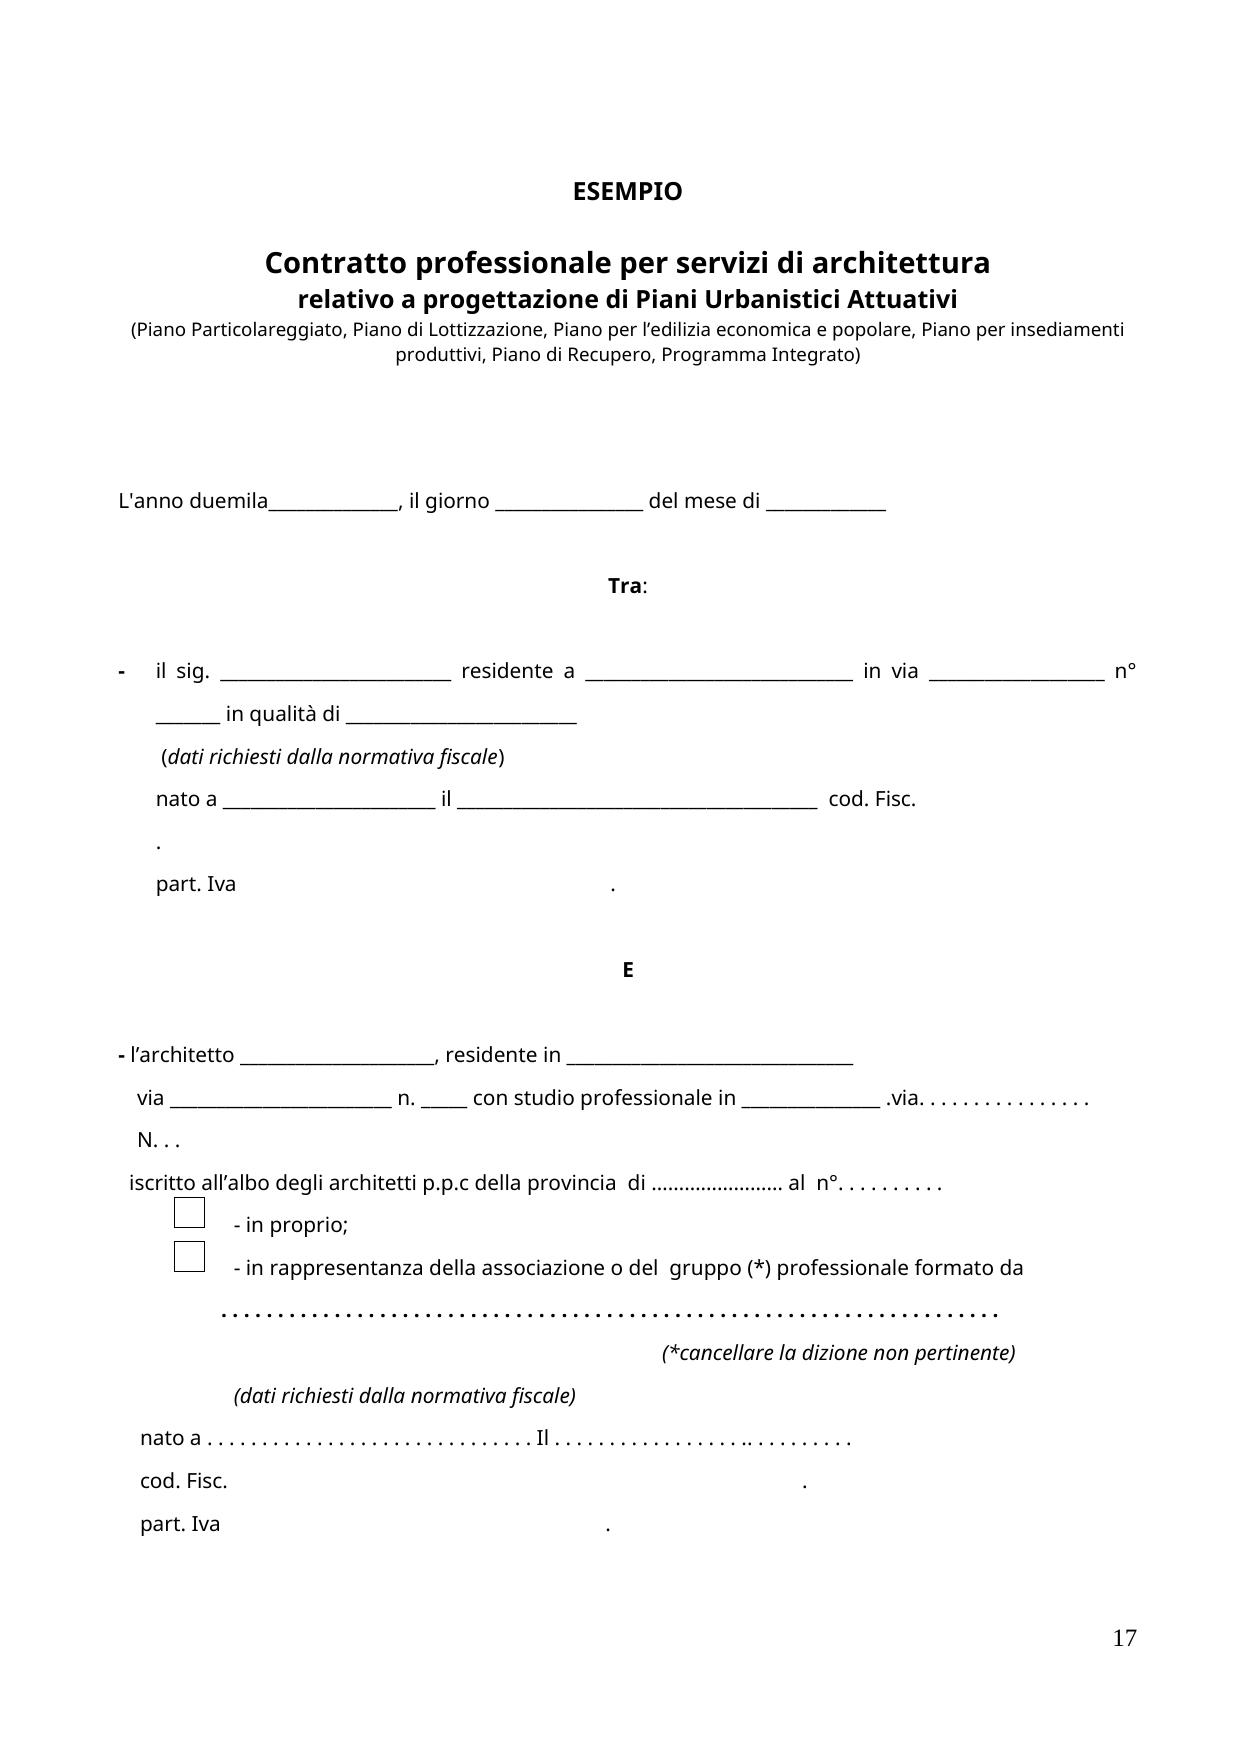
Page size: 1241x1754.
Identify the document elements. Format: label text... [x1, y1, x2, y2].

text - in rappresentanza della associazione o del gruppo (*) professionale formato da [118, 1253, 1137, 1281]
text L'anno duemila______________, il giorno ________________ del mese di _____________ [118, 486, 1137, 514]
text E [118, 955, 1137, 983]
text iscritto all’albo degli architetti p.p.c della provincia di …………………… al n°. . . . . . . . . . [118, 1168, 1137, 1196]
text - in proprio; [118, 1210, 1137, 1239]
text (dati richiesti dalla normativa fiscale) [118, 742, 1137, 770]
text ESEMPIO [118, 174, 1137, 208]
text Tra: [118, 571, 1137, 600]
text - l’architetto _____________________, residente in _______________________________ [118, 1040, 1137, 1068]
text (Piano Particolareggiato, Piano di Lottizzazione, Piano per l’edilizia economica e popolare, Piano per insediamenti produttivi, Piano di Recupero, Programma Integrato) [118, 316, 1137, 367]
text . . . . . . . . . . . . . . . . . . . . . . . . . . . . . . . . . . . . . . . . . . . . . . . . . . . . . . . . . . . . . . . . . . . . . [118, 1296, 1137, 1324]
text - il sig. _________________________ residente a _____________________________ in via ___________________ n° _______ in qualità di _________________________ [118, 657, 1137, 728]
text nato a . . . . . . . . . . . . . . . . . . . . . . . . . . . . . . Il . . . . . . . . . . . . . . . . . .. . . . . . . . . . [118, 1423, 1137, 1452]
text Contratto professionale per servizi di architettura [118, 242, 1137, 282]
text nato a _______________________ il _______________________________________ cod. Fisc. . [156, 784, 1137, 855]
text (dati richiesti dalla normativa fiscale) [118, 1381, 1137, 1409]
text via ________________________ n. _____ con studio professionale in _______________ .via. . . . . . . . . . . . . . . . N. . . [137, 1083, 1137, 1154]
text cod. Fisc. . [118, 1466, 1137, 1494]
text (*cancellare la dizione non pertinente) [652, 1338, 1137, 1367]
text relativo a progettazione di Piani Urbanistici Attuativi [118, 282, 1137, 316]
text part. Iva . [156, 869, 1137, 898]
text part. Iva . [118, 1509, 1137, 1537]
